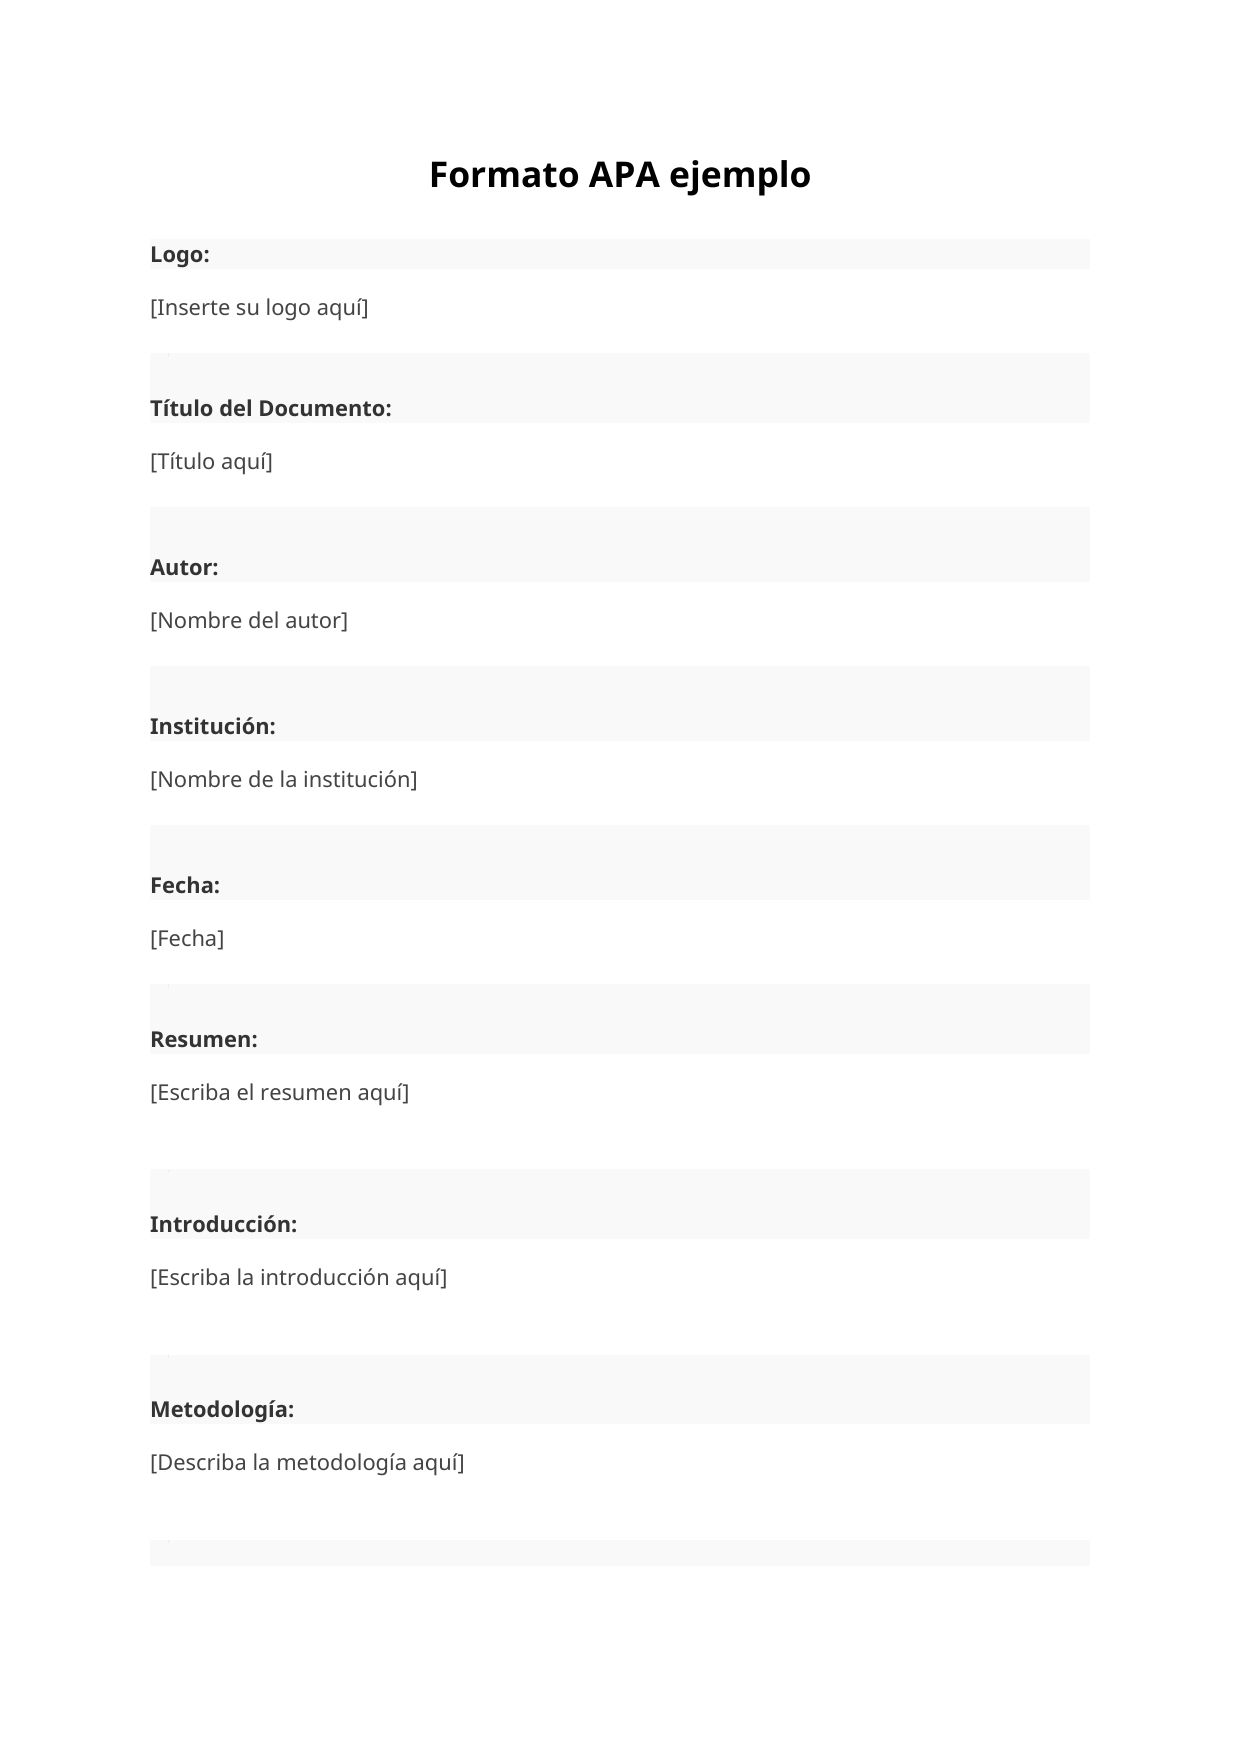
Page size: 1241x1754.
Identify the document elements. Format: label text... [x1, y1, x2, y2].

text [Título aquí] [150, 446, 1090, 476]
text Institución: [150, 711, 1090, 741]
text [Inserte su logo aquí] [150, 292, 1090, 322]
text [Escriba el resumen aquí] [150, 1077, 1090, 1107]
text Título del Documento: [150, 393, 1090, 423]
text [Fecha] [150, 923, 1090, 953]
text [Nombre de la institución] [150, 764, 1090, 794]
subtitle Formato APA ejemplo [150, 150, 1090, 198]
text Logo: [150, 239, 1090, 269]
text Introducción: [150, 1209, 1090, 1239]
text Metodología: [150, 1394, 1090, 1424]
text Autor: [150, 552, 1090, 582]
text [Escriba la introducción aquí] [150, 1262, 1090, 1292]
text [Nombre del autor] [150, 605, 1090, 635]
text [Describa la metodología aquí] [150, 1447, 1090, 1477]
text Resumen: [150, 1024, 1090, 1054]
text Fecha: [150, 870, 1090, 900]
